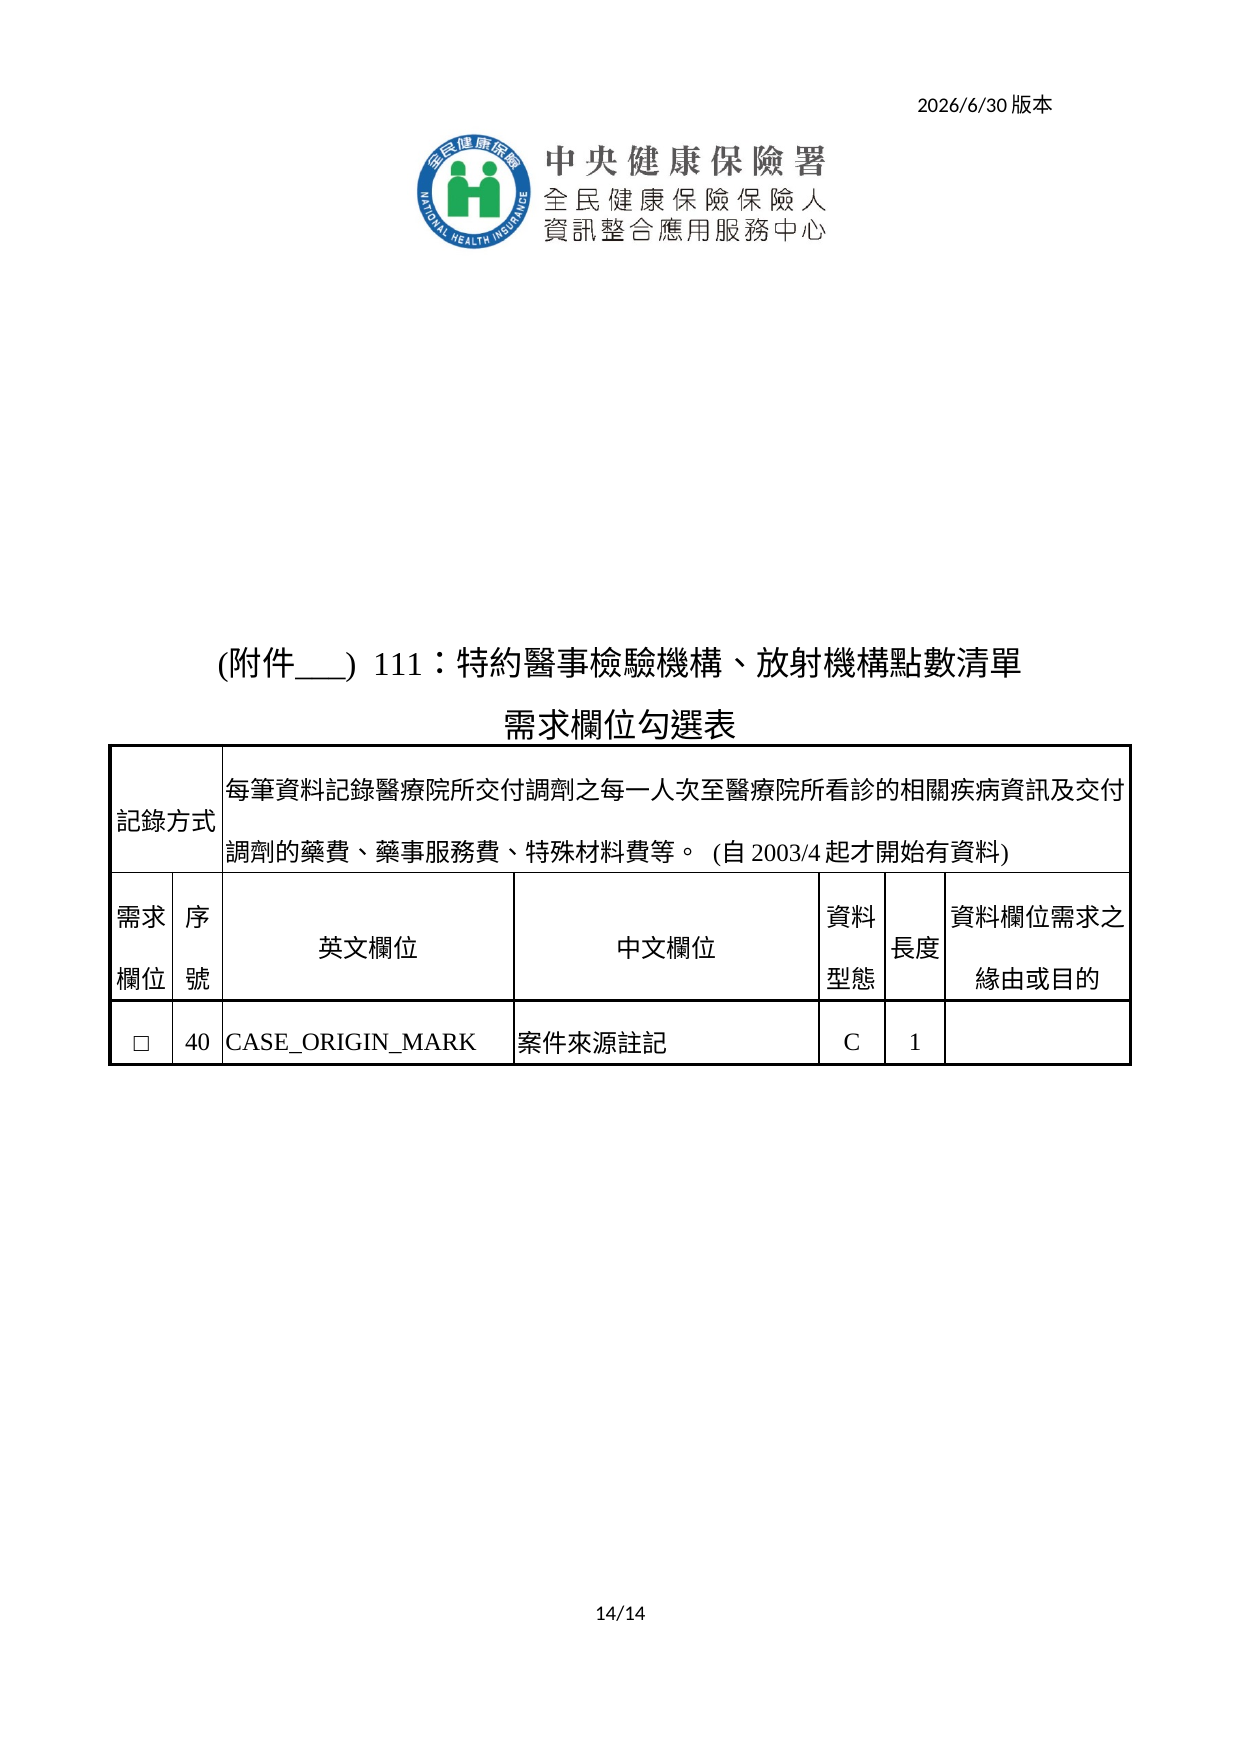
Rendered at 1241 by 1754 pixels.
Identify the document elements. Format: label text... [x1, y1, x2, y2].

table_cell □ [112, 1002, 172, 1062]
table_cell 記錄方式 [112, 747, 222, 872]
table_cell [946, 1002, 1129, 1062]
table_cell 每筆資料記錄醫療院所交付調劑之每一人次至醫療院所看診的相關疾病資訊及交付調劑的藥費、藥事服務費、特殊材料費等。 (自2003/4起才開始有資料) [223, 747, 1129, 872]
table_cell 需求欄位 [112, 873, 172, 998]
table_cell 資料欄位需求之 緣由或目的 [946, 873, 1129, 998]
table_cell C [820, 1002, 884, 1062]
table_cell 英文欄位 [223, 873, 513, 998]
table_cell 40 [173, 1002, 222, 1062]
table_cell 案件來源註記 [515, 1002, 818, 1062]
table_cell 1 [886, 1002, 944, 1062]
table_cell 資料型態 [820, 873, 884, 998]
table_header (附件___) 111：特約醫事檢驗機構、放射機構點數清單 需求欄位勾選表 [110, 619, 1130, 744]
table_cell 序 號 [173, 873, 222, 998]
table_cell CASE_ORIGIN_MARK [223, 1002, 513, 1062]
table_cell 中文欄位 [515, 873, 818, 998]
table_cell 長度 [886, 873, 944, 998]
